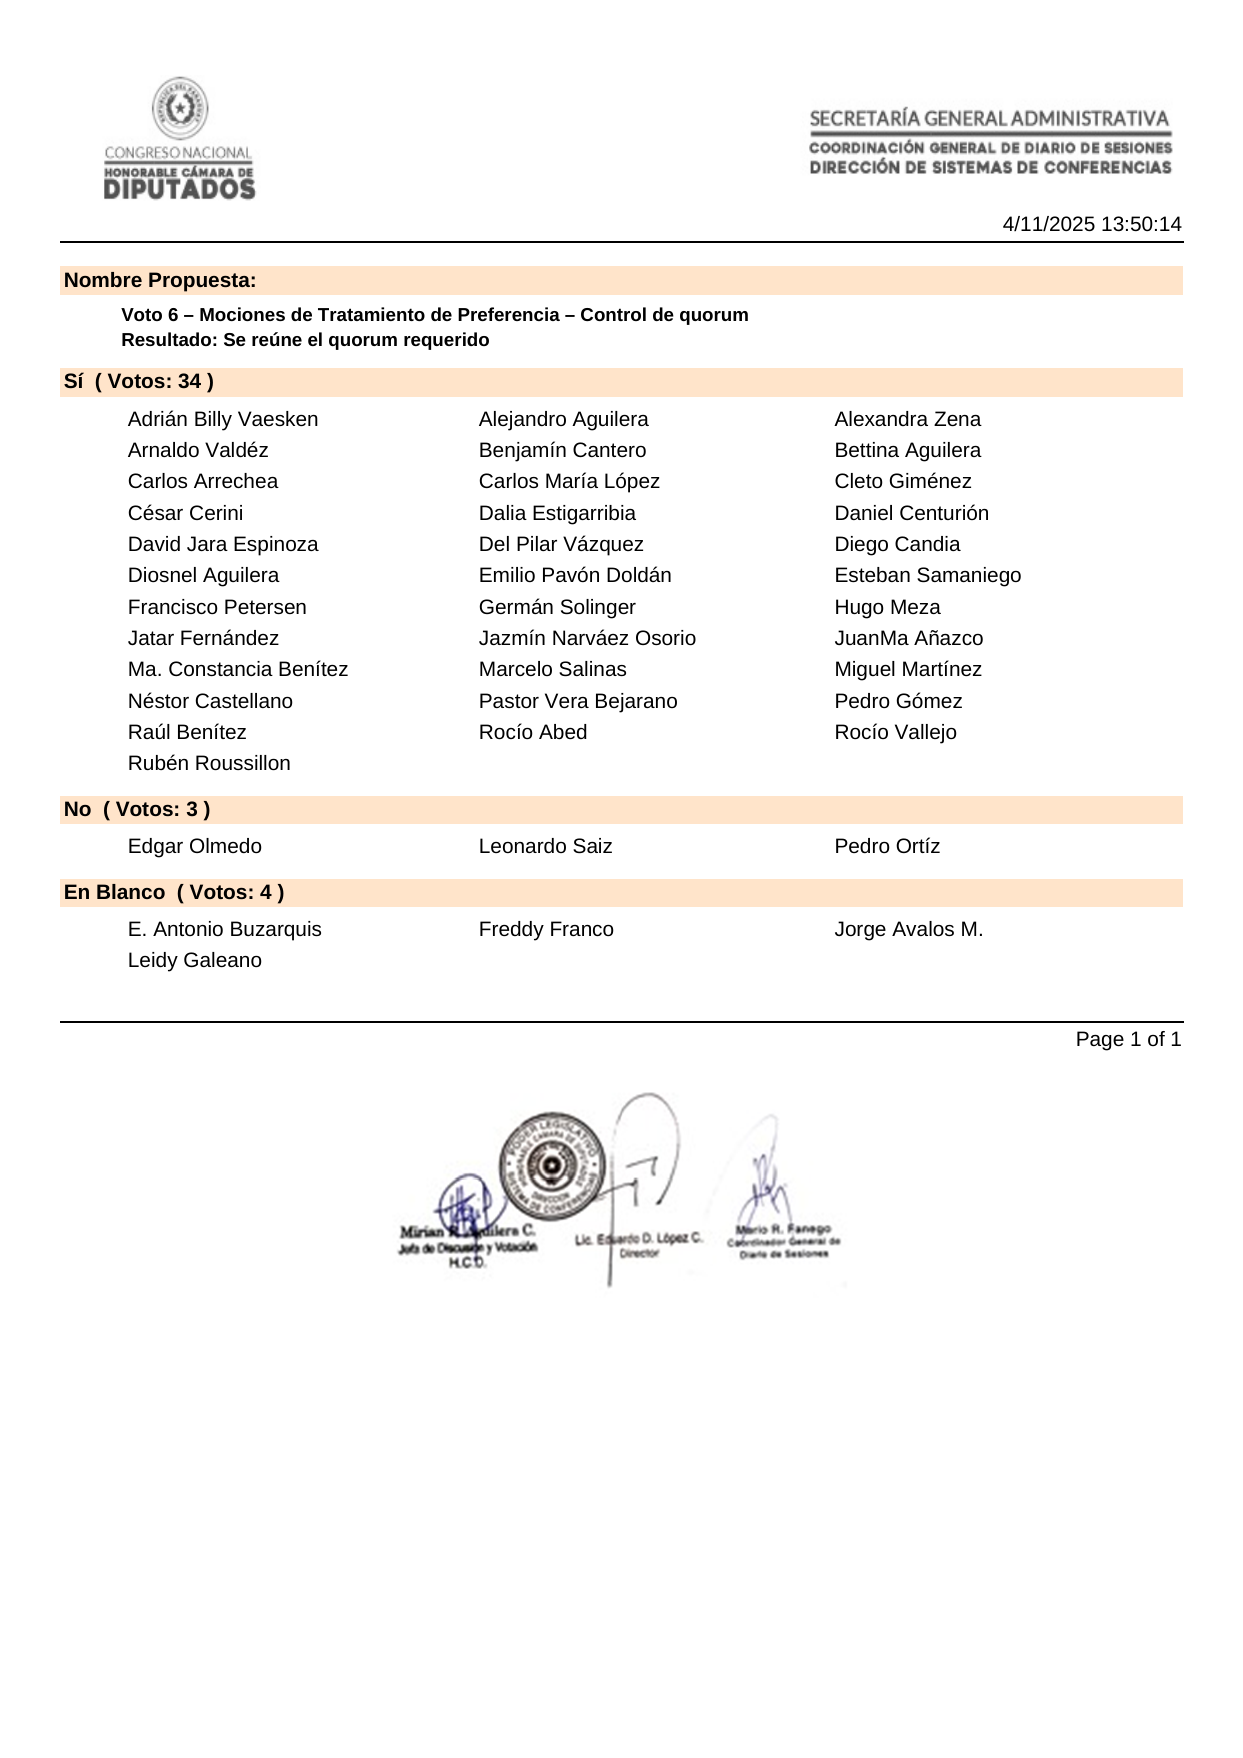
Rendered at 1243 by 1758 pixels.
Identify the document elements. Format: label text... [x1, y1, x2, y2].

table_cell [831, 747, 1168, 796]
table_cell [1184, 499, 1189, 528]
table_cell [1184, 656, 1189, 684]
table_cell Jatar Fernández [125, 625, 462, 653]
table_cell Pedro Ortíz [831, 833, 1168, 861]
table_cell Voto 6 – Mociones de Tratamiento de Preferencia – Control de quorum Resultado: Se reúne el quorum requerido [118, 301, 1178, 351]
table_cell [1184, 993, 1189, 1021]
table_cell Daniel Centurión [831, 499, 1168, 528]
table_cell [1184, 1025, 1189, 1060]
table_cell Jazmín Narváez Osorio [476, 625, 815, 653]
table_cell Del Pilar Vázquez [476, 531, 815, 559]
table_cell Miguel Martínez [831, 656, 1168, 684]
table_cell Ma. Constancia Benítez [125, 656, 462, 684]
table_cell Leonardo Saiz [476, 833, 815, 861]
table_cell Rubén Roussillon [125, 750, 462, 779]
table_cell [1184, 861, 1189, 878]
table_header [1184, 207, 1189, 241]
table_cell Alexandra Zena [831, 405, 1168, 434]
table_cell Diosnel Aguilera [125, 562, 462, 591]
table_cell [1168, 916, 1183, 1021]
table_cell Pastor Vera Bejarano [476, 688, 815, 716]
table_cell [1184, 688, 1189, 716]
table_cell [815, 833, 831, 878]
table_cell [125, 779, 462, 796]
table_cell [462, 405, 476, 796]
table_cell [125, 975, 462, 992]
table_cell Rocío Vallejo [831, 719, 1168, 747]
table_cell Adrián Billy Vaesken [125, 405, 462, 434]
table_cell [1168, 405, 1183, 796]
table_cell JuanMa Añazco [831, 625, 1168, 653]
table_cell No ( Votos: 3 ) [60, 796, 1183, 824]
table_cell [60, 245, 1183, 266]
table_cell [1184, 468, 1189, 496]
table_cell Pedro Gómez [831, 688, 1168, 716]
table_cell [60, 405, 124, 796]
table_cell [1184, 719, 1189, 747]
table_cell [1184, 975, 1189, 992]
table_cell Néstor Castellano [125, 688, 462, 716]
table_cell [1184, 907, 1189, 916]
table_cell [60, 301, 118, 368]
table_cell Arnaldo Valdéz [125, 437, 462, 465]
table_cell [60, 907, 1183, 916]
table_cell [1184, 266, 1189, 295]
table_cell Leidy Galeano [125, 947, 462, 975]
table_cell [1168, 833, 1183, 878]
table_cell [1184, 750, 1189, 779]
table_cell [118, 351, 1178, 368]
table_cell [476, 747, 815, 796]
table_cell [1184, 531, 1189, 559]
table_cell Nombre Propuesta: [60, 266, 1183, 295]
table_cell [60, 1025, 827, 1060]
table_cell Page 1 of 1 [827, 1025, 1183, 1060]
table_cell [476, 944, 815, 992]
table_cell Emilio Pavón Doldán [476, 562, 815, 591]
table_cell [1184, 397, 1189, 405]
table_cell [60, 824, 1183, 833]
table_cell [1184, 245, 1189, 266]
table_cell [1184, 879, 1189, 907]
table_cell [831, 944, 1168, 1021]
table_cell [1184, 625, 1189, 653]
table_cell Edgar Olmedo [125, 833, 462, 861]
table_cell [1184, 824, 1189, 833]
table_cell Cleto Giménez [831, 468, 1168, 496]
table_cell [1184, 947, 1189, 975]
table_cell Bettina Aguilera [831, 437, 1168, 465]
table_cell [1184, 833, 1189, 861]
table_cell [462, 916, 476, 1021]
table_header [60, 207, 649, 241]
table_cell Hugo Meza [831, 593, 1168, 622]
table_cell [476, 861, 815, 878]
table_cell David Jara Espinoza [125, 531, 462, 559]
table_cell Carlos María López [476, 468, 815, 496]
table_header 4/11/2025 13:50:14 [649, 207, 1183, 241]
table_cell Germán Solinger [476, 593, 815, 622]
table_cell [1184, 562, 1189, 591]
table_cell E. Antonio Buzarquis [125, 916, 462, 944]
table_cell Sí ( Votos: 34 ) [60, 368, 1183, 397]
table_cell [125, 861, 462, 878]
table_cell [1178, 301, 1189, 368]
table_cell [60, 295, 1183, 301]
table_cell [1184, 437, 1189, 465]
table_cell [60, 833, 124, 878]
table_cell Esteban Samaniego [831, 562, 1168, 591]
table_cell Dalia Estigarribia [476, 499, 815, 528]
table_cell Marcelo Salinas [476, 656, 815, 684]
table_cell [1184, 796, 1189, 824]
table_cell Benjamín Cantero [476, 437, 815, 465]
table_cell Alejandro Aguilera [476, 405, 815, 434]
table_cell Freddy Franco [476, 916, 815, 944]
table_cell [462, 833, 476, 878]
table_cell [815, 916, 831, 1021]
table_cell [1184, 405, 1189, 434]
table_cell [60, 397, 1183, 405]
table_cell [1184, 779, 1189, 796]
table_cell Rocío Abed [476, 719, 815, 747]
table_cell [1184, 916, 1189, 944]
table_cell [1184, 368, 1189, 397]
table_cell Francisco Petersen [125, 593, 462, 622]
table_cell Carlos Arrechea [125, 468, 462, 496]
table_cell [125, 993, 462, 1021]
table_cell Diego Candia [831, 531, 1168, 559]
table_cell [476, 993, 815, 1021]
table_cell En Blanco ( Votos: 4 ) [60, 879, 1183, 907]
table_cell [1184, 593, 1189, 622]
table_cell César Cerini [125, 499, 462, 528]
table_cell Raúl Benítez [125, 719, 462, 747]
table_cell [831, 861, 1168, 878]
table_cell Jorge Avalos M. [831, 916, 1168, 944]
table_cell [60, 916, 124, 1021]
table_cell [815, 405, 831, 796]
